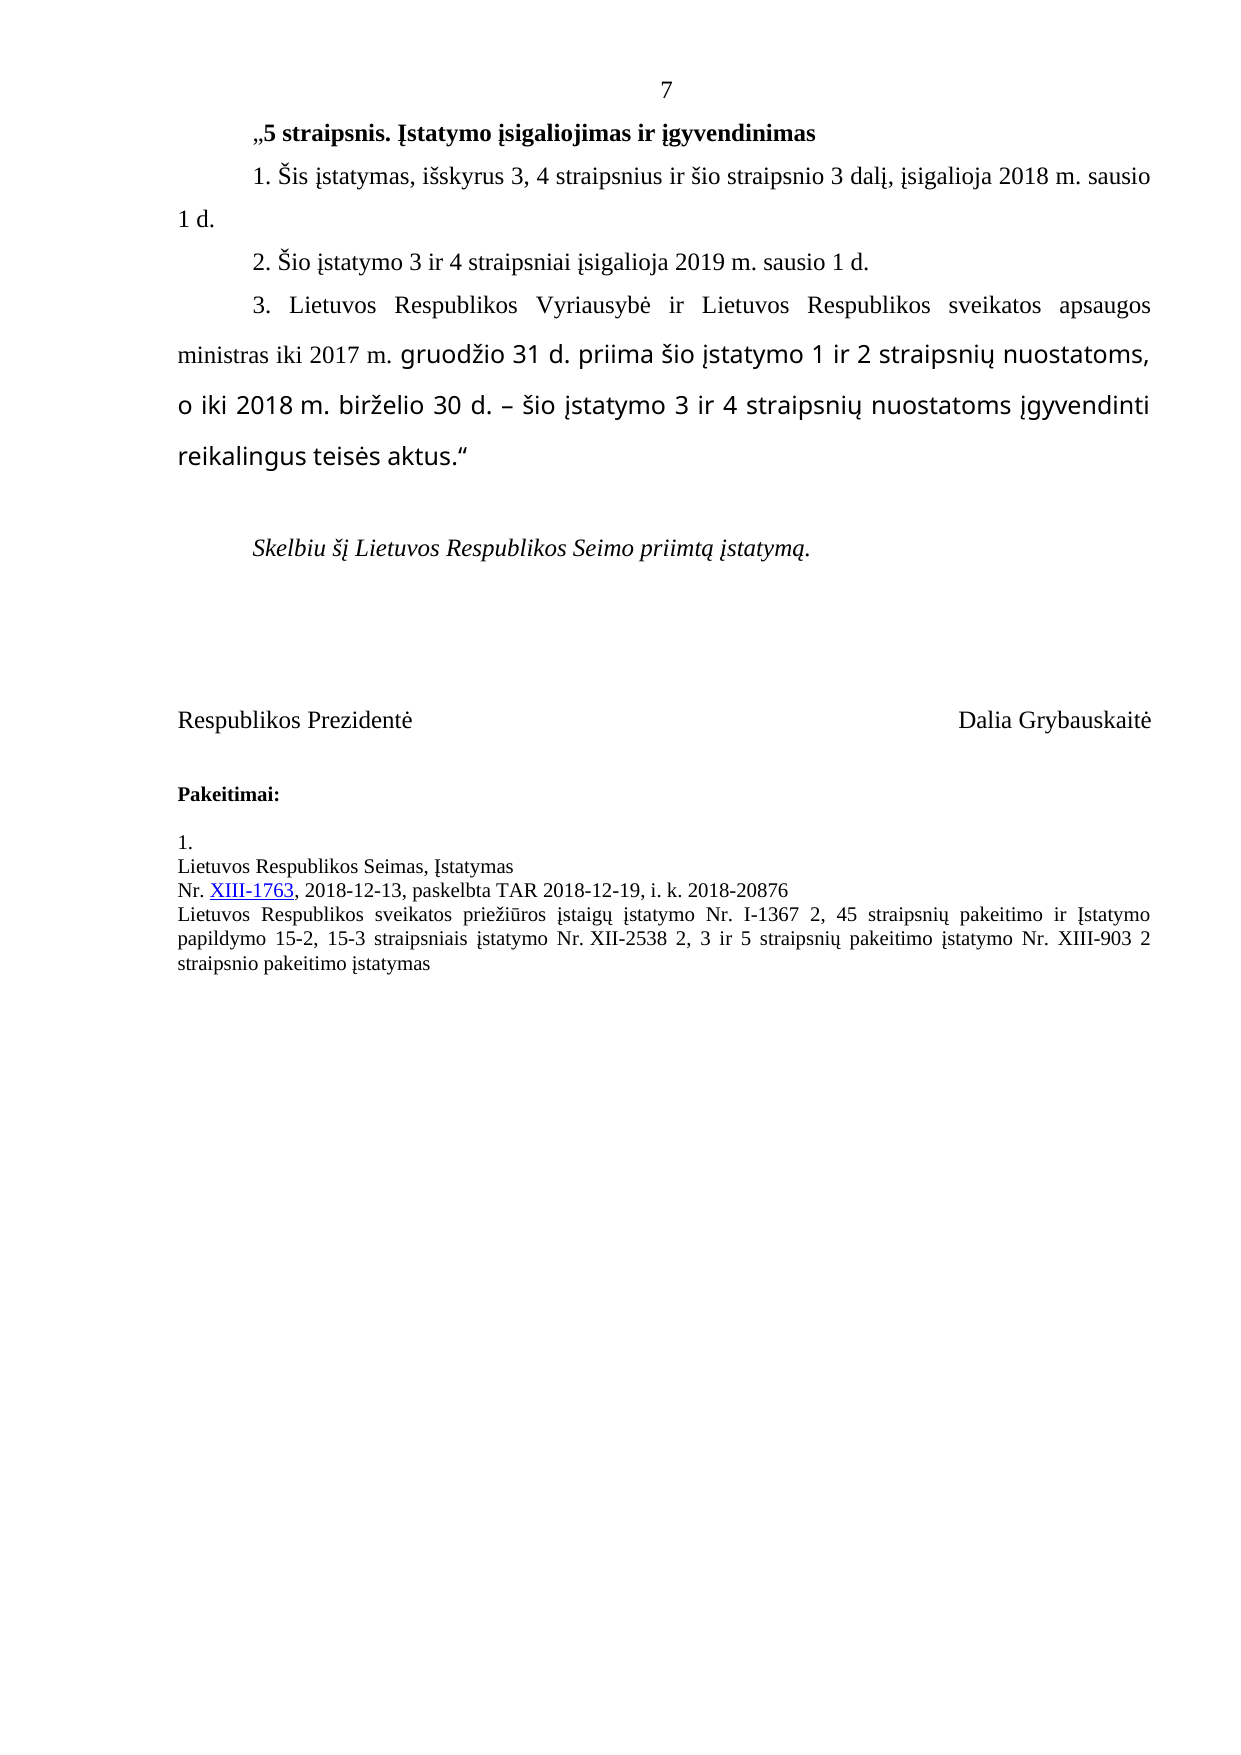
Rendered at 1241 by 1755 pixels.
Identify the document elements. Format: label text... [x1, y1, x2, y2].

text 2. Šio įstatymo 3 ir 4 straipsniai įsigalioja 2019 m. sausio 1 d. [177, 247, 1152, 276]
text Nr. XIII-1763, 2018-12-13, paskelbta TAR 2018-12-19, i. k. 2018-20876 [177, 878, 1152, 902]
text Lietuvos Respublikos Seimas, Įstatymas [177, 854, 1152, 878]
text 1. [177, 830, 1152, 854]
text Skelbiu šį Lietuvos Respublikos Seimo priimtą įstatymą. [177, 533, 1152, 561]
text Lietuvos Respublikos sveikatos priežiūros įstaigų įstatymo Nr. I-1367 2, 45 straipsnių pakeitimo ir Įstatymo papildymo 15-2, 15-3 straipsniais įstatymo Nr. XII-2538 2, 3 ir 5 straipsnių pakeitimo įstatymo Nr. XIII-903 2 straipsnio pakeitimo įstatymas [177, 902, 1152, 974]
text 3. Lietuvos Respublikos Vyriausybė ir Lietuvos Respublikos sveikatos apsaugos ministras iki 2017 m. gruodžio 31 d. priima šio įstatymo 1 ir 2 straipsnių nuostatoms, o iki 2018 m. birželio 30 d. – šio įstatymo 3 ir 4 straipsnių nuostatoms įgyvendinti reikalingus teisės aktus.“ [177, 291, 1152, 472]
text „5 straipsnis. Įstatymo įsigaliojimas ir įgyvendinimas [177, 118, 1152, 147]
text 1. Šis įstatymas, išskyrus 3, 4 straipsnius ir šio straipsnio 3 dalį, įsigalioja 2018 m. sausio 1 d. [177, 161, 1152, 233]
text Respublikos Prezidentė Dalia Grybauskaitė [177, 705, 1152, 734]
text Pakeitimai: [177, 782, 1152, 806]
